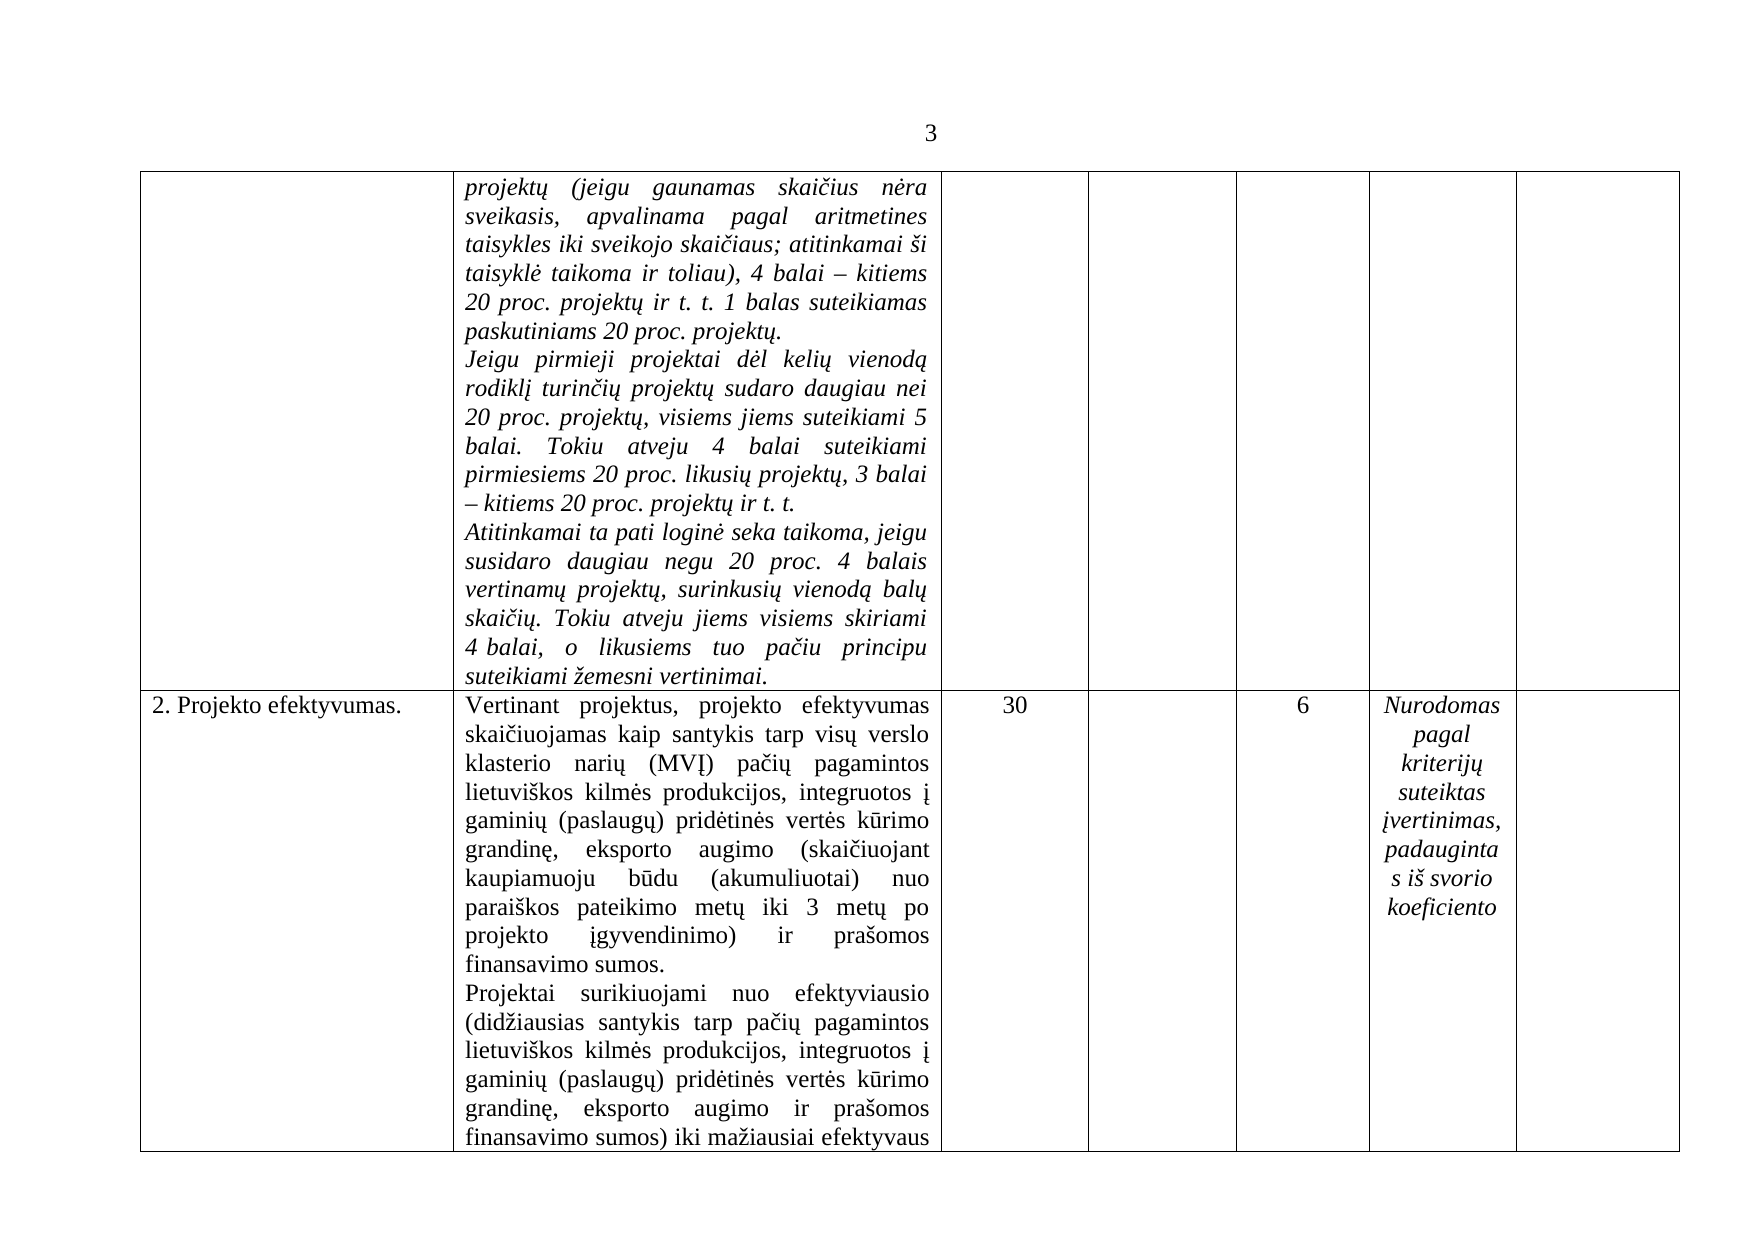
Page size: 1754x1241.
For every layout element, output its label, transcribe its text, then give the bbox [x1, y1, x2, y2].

table_cell Vertinant projektus, projekto efektyvumas skaičiuojamas kaip santykis tarp visų verslo klasterio narių (MVĮ) pačių pagamintos lietuviškos kilmės produkcijos, integruotos į gaminių (paslaugų) pridėtinės vertės kūrimo grandinę, eksporto augimo (skaičiuojant kaupiamuoju būdu (akumuliuotai) nuo paraiškos pateikimo metų iki 3 metų po projekto įgyvendinimo) ir prašomos finansavimo sumos. Projektai surikiuojami nuo efektyviausio (didžiausias santykis tarp pačių pagamintos lietuviškos kilmės produkcijos, integruotos į gaminių (paslaugų) pridėtinės vertės kūrimo grandinę, eksporto augimo ir prašomos finansavimo sumos) iki mažiausiai efektyvaus [454, 691, 941, 1151]
table_cell [1370, 172, 1516, 689]
table_cell 2. Projekto efektyvumas. [141, 691, 453, 1151]
table_cell 6 [1237, 691, 1369, 1151]
table_header [129, 171, 140, 1152]
table_cell projektų (jeigu gaunamas skaičius nėra sveikasis, apvalinama pagal aritmetines taisykles iki sveikojo skaičiaus; atitinkamai ši taisyklė taikoma ir toliau), 4 balai – kitiems 20 proc. projektų ir t. t. 1 balas suteikiamas paskutiniams 20 proc. projektų. Jeigu pirmieji projektai dėl kelių vienodą rodiklį turinčių projektų sudaro daugiau nei 20 proc. projektų, visiems jiems suteikiami 5 balai. Tokiu atveju 4 balai suteikiami pirmiesiems 20 proc. likusių projektų, 3 balai – kitiems 20 proc. projektų ir t. t. Atitinkamai ta pati loginė seka taikoma, jeigu susidaro daugiau negu 20 proc. 4 balais vertinamų projektų, surinkusių vienodą balų skaičių. Tokiu atveju jiems visiems skiriami 4 balai, o likusiems tuo pačiu principu suteikiami žemesni vertinimai. [454, 172, 941, 689]
table_cell [141, 172, 453, 689]
table_cell 30 [942, 691, 1088, 1151]
table_cell [1517, 172, 1679, 689]
table_cell [1517, 691, 1679, 1151]
table_cell [1089, 691, 1236, 1151]
table_cell [1089, 172, 1236, 689]
table_cell [942, 172, 1088, 689]
table_cell [1237, 172, 1369, 689]
table_header [1680, 171, 1686, 1152]
table_cell Nurodomas pagal kriterijų suteiktas įvertinimas, padaugintas iš svorio koeficiento [1370, 691, 1516, 1151]
